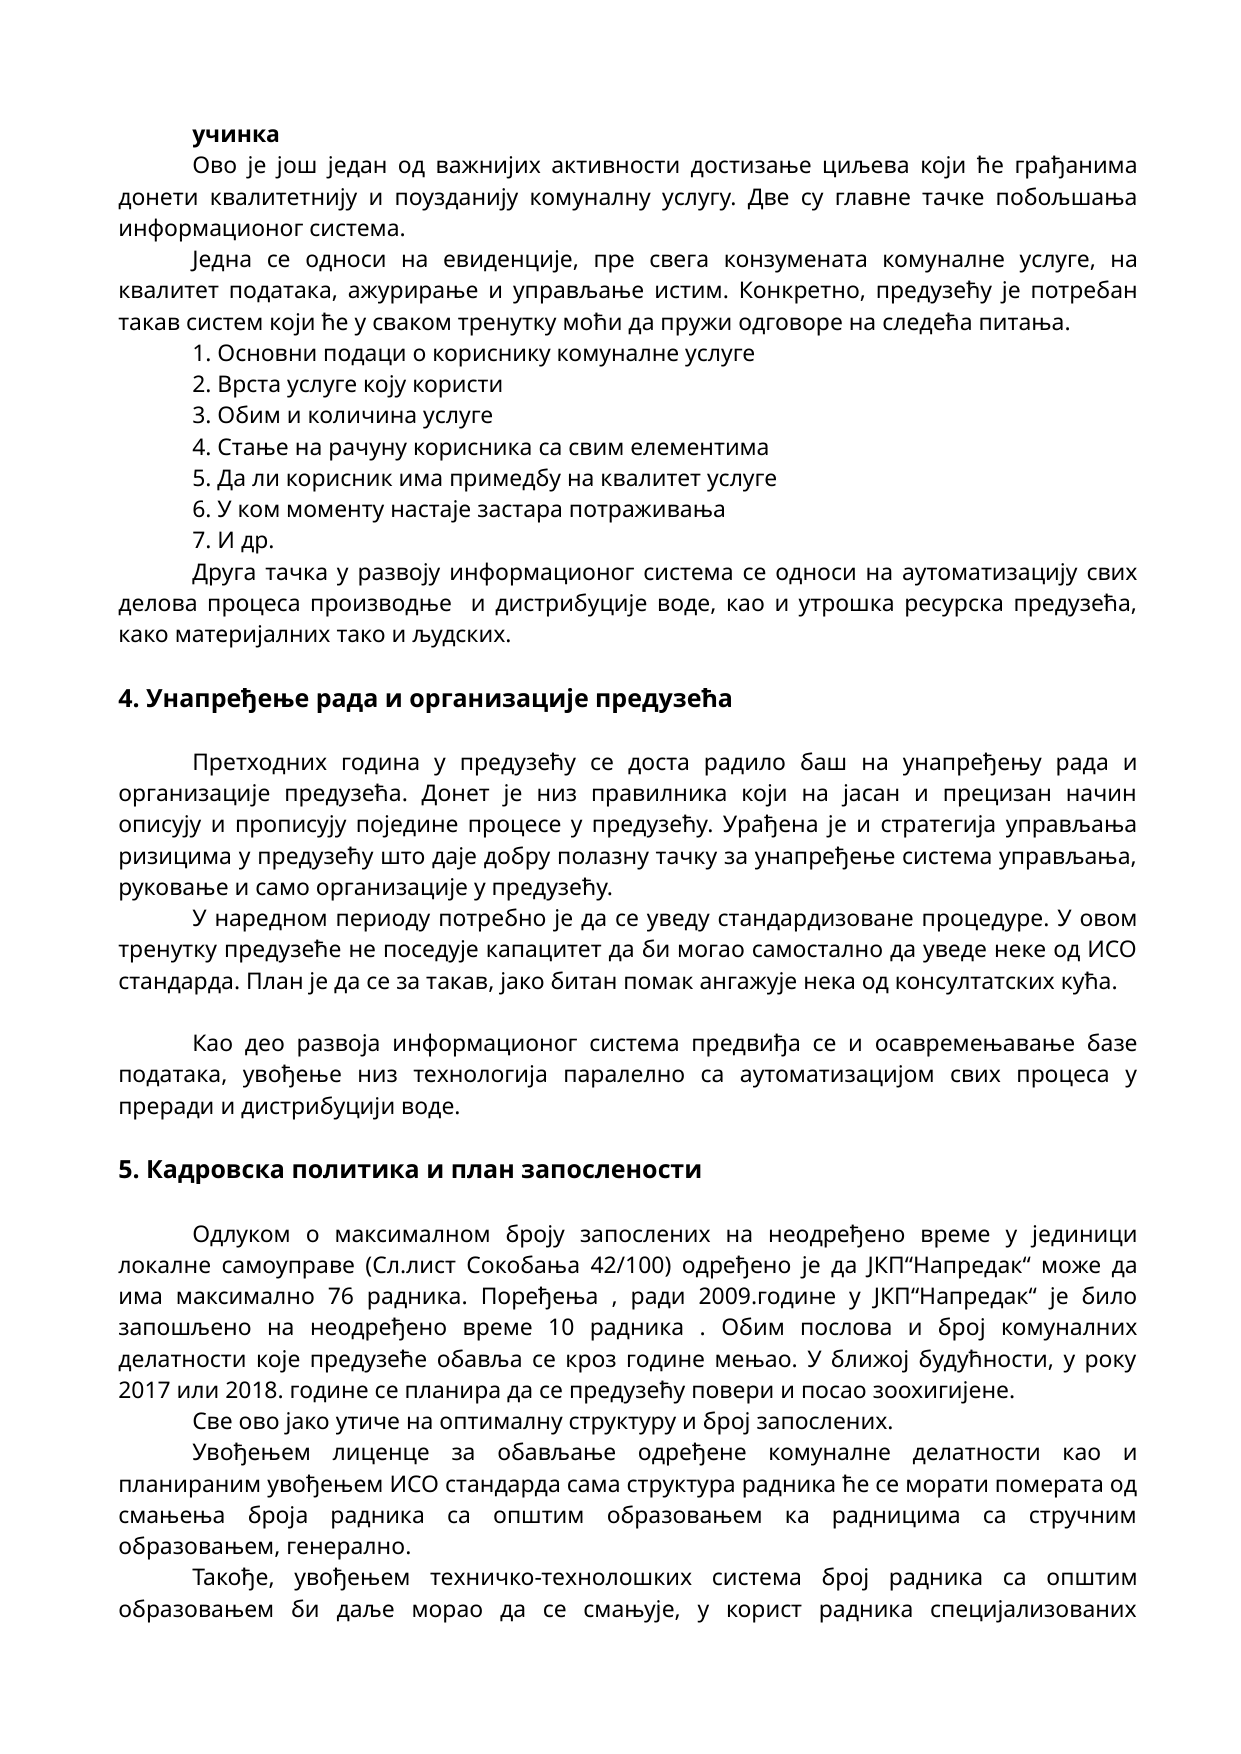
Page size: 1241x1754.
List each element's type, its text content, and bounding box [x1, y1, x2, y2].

text Друга тачка у развоју информационог система се односи на аутоматизацију свих делова процеса производње и дистрибуције воде, као и утрошка ресурска предузећа, како материјалних тако и људских. [118, 556, 1138, 649]
text Претходних година у предузећу се доста радило баш на унапређењу рада и организације предузећа. Донет је низ правилника који на јасан и прецизан начин описују и прописују поједине процесе у предузећу. Урађена је и стратегија управљања ризицима у предузећу што даје добру полазну тачку за унапређење система управљања, руковање и само организације у предузећу. [118, 746, 1138, 902]
text Такође, увођењем техничко-технолошких система број радника са општим образовањем би даље морао да се смањује, у корист радника специјализованих [118, 1561, 1138, 1624]
text Као део развоја информационог система предвиђа се и осавремењавање базе података, увођење низ технологија паралелно са аутоматизацијом свих процеса у преради и дистрибуцији воде. [118, 1027, 1138, 1121]
text Увођењем лиценце за обављање одређене комуналне делатности као и планираним увођењем ИСО стандарда сама структура радника ће се морати померата од смањења броја радника са општим образовањем ка радницима са стручним образовањем, генерално. [118, 1436, 1138, 1561]
text 7. И др. [118, 524, 1138, 556]
text 1. Основни подаци о кориснику комуналне услуге [118, 337, 1138, 368]
text учинка [118, 118, 1138, 149]
text У наредном периоду потребно је да се уведу стандардизоване процедуре. У овом тренутку предузеће не поседује капацитет да би могао самостално да уведе неке од ИСО стандарда. План је да се за такав, јако битан помак ангажује нека од консултатских кућа. [118, 902, 1138, 996]
text 2. Врста услуге коју користи [118, 368, 1138, 399]
text 5. Кадровска политика и план запослености [118, 1152, 1138, 1186]
text 4. Стање на рачуну корисника са свим елементима [118, 431, 1138, 462]
text 5. Да ли корисник има примедбу на квалитет услуге [118, 462, 1138, 493]
text 4. Унапређење рада и организације предузећа [118, 681, 1138, 715]
text Једна се односи на евиденције, пре свега конзумената комуналне услуге, на квалитет података, ажурирање и управљање истим. Конкретно, предузећу је потребан такав систем који ће у сваком тренутку моћи да пружи одговоре на следећа питања. [118, 243, 1138, 337]
text Све ово јако утиче на оптималну структуру и број запослених. [118, 1405, 1138, 1436]
text Одлуком о максималном броју запослених на неодређено време у јединици локалне самоуправе (Сл.лист Сокобања 42/100) одређено је да ЈКП“Напредак“ може да има максимално 76 радника. Поређења , ради 2009.године у ЈКП“Напредак“ је било запошљено на неодређено време 10 радника . Обим послова и број комуналних делатности које предузеће обавља се кроз године мењао. У ближој будућности, у року 2017 или 2018. године се планира да се предузећу повери и посао зоохигијене. [118, 1217, 1138, 1405]
text 6. У ком моменту настаје застара потраживања [118, 493, 1138, 524]
text 3. Обим и количина услуге [118, 399, 1138, 431]
text Ово је још један од важнијих активности достизање циљева који ће грађанима донети квалитетнију и поузданију комуналну услугу. Две су главне тачке побољшања информационог система. [118, 149, 1138, 243]
